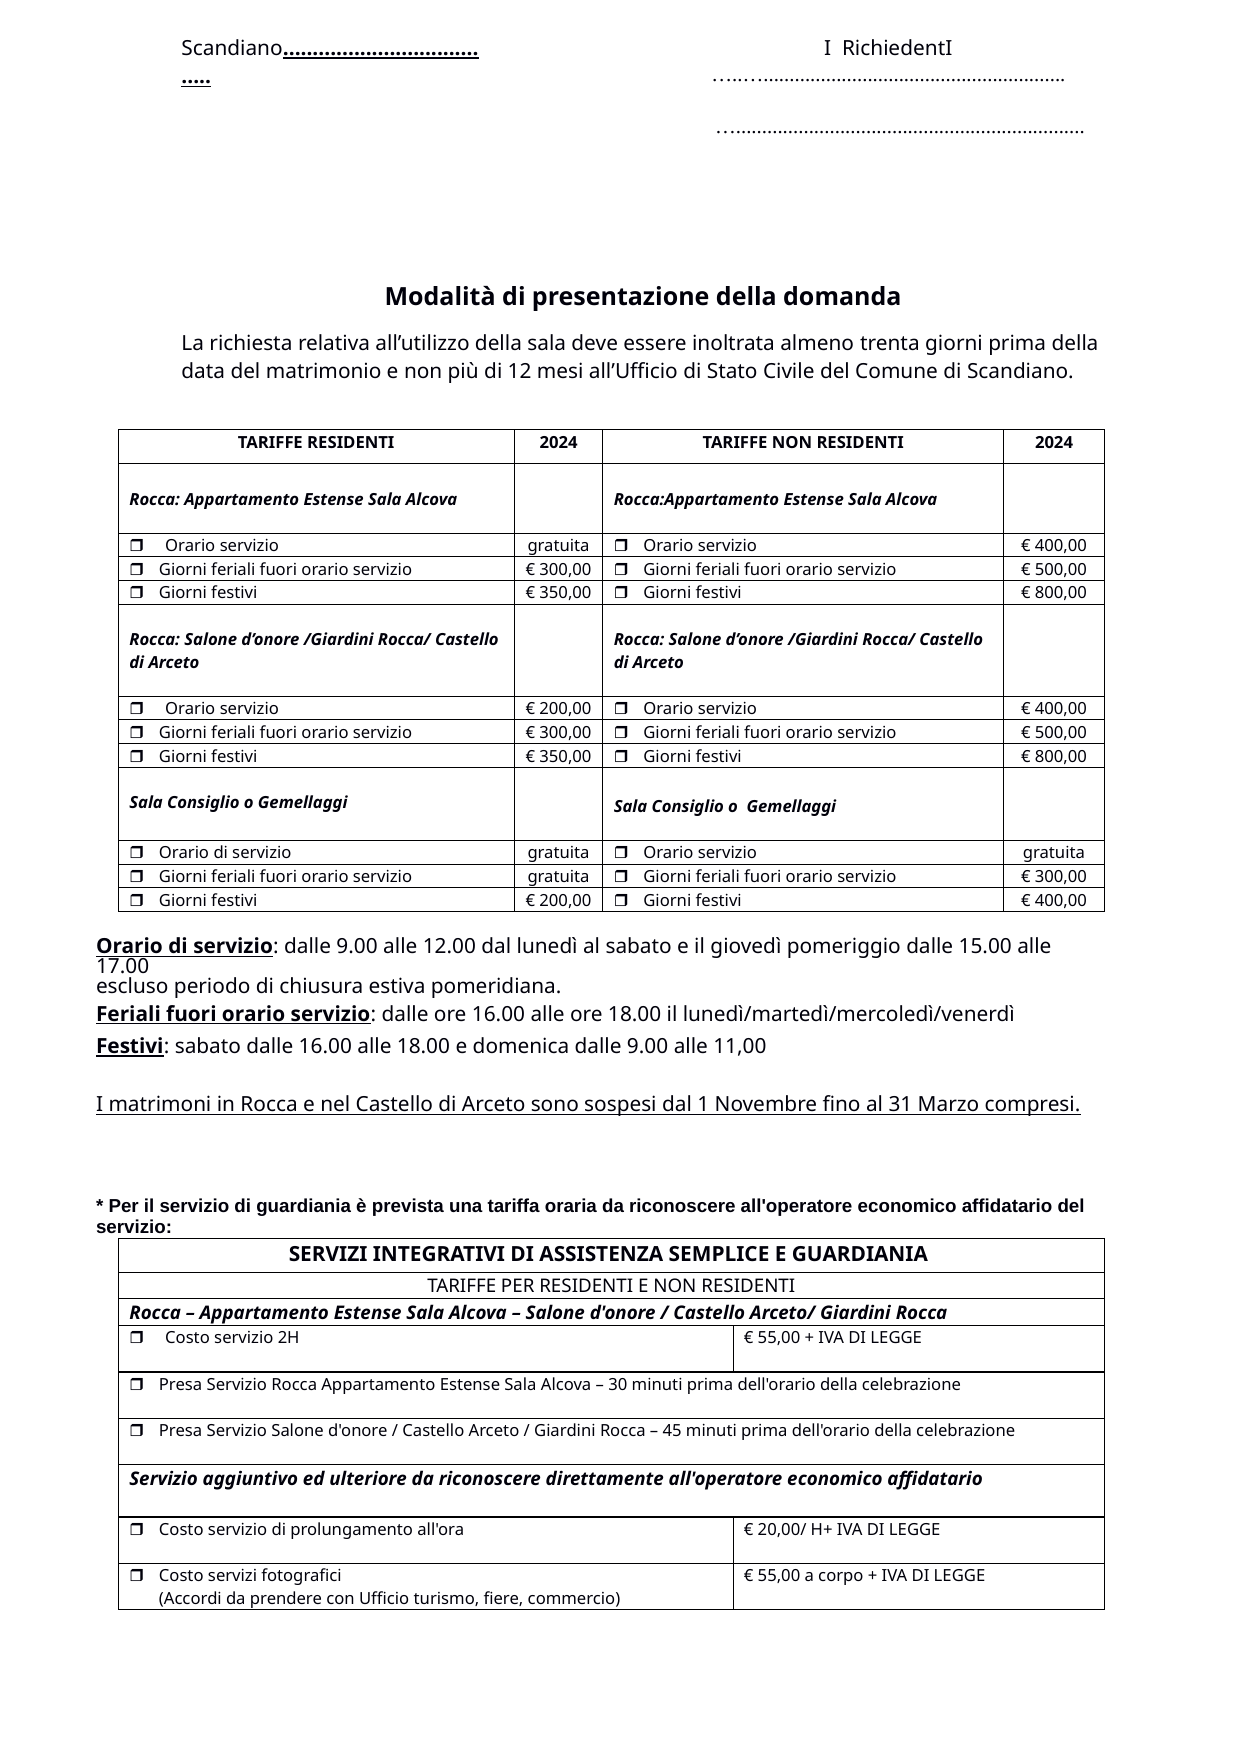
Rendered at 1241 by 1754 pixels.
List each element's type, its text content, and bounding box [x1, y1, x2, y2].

table_cell [1004, 605, 1104, 696]
table_cell Giorni feriali fuori orario servizio [119, 865, 514, 887]
table_cell € 400,00 [1004, 888, 1104, 911]
table_cell € 350,00 [515, 744, 602, 767]
table_cell € 300,00 [1004, 865, 1104, 887]
table_cell Costo servizio 2H [119, 1326, 733, 1371]
table_header TARIFFE NON RESIDENTI [603, 430, 1003, 463]
table_cell € 400,00 [1004, 534, 1104, 556]
table_cell Presa Servizio Salone d'onore / Castello Arceto / Giardini Rocca – 45 minuti prima dell'orario della celebrazione [119, 1419, 1104, 1464]
table_cell Giorni feriali fuori orario servizio [603, 865, 1003, 887]
table_cell Giorni festivi [119, 744, 514, 767]
table_cell € 300,00 [515, 720, 602, 743]
text I matrimoni in Rocca e nel Castello di Arceto sono sospesi dal 1 Novembre fino al 31 Marzo compresi. [25, 1089, 1105, 1118]
table_cell Giorni feriali fuori orario servizio [603, 557, 1003, 580]
table_cell Rocca: Appartamento Estense Sala Alcova [119, 464, 514, 532]
table_cell Sala Consiglio o Gemellaggi [119, 768, 514, 840]
table_cell € 350,00 [515, 581, 602, 604]
table_cell TARIFFE PER RESIDENTI E NON RESIDENTI [119, 1273, 1104, 1298]
table_cell € 800,00 [1004, 744, 1104, 767]
table_cell Giorni feriali fuori orario servizio [603, 720, 1003, 743]
text La richiesta relativa all’utilizzo della sala deve essere inoltrata almeno trenta giorni prima della data del matrimonio e non più di 12 mesi all’Ufficio di Stato Civile del Comune di Scandiano. [181, 328, 1105, 385]
table_cell Rocca:Appartamento Estense Sala Alcova [603, 464, 1003, 532]
table_cell € 55,00 a corpo + IVA DI LEGGE [734, 1564, 1104, 1609]
table_cell Presa Servizio Rocca Appartamento Estense Sala Alcova – 30 minuti prima dell'orario della celebrazione [119, 1373, 1104, 1418]
table_cell [515, 768, 602, 840]
table_cell € 55,00 + IVA DI LEGGE [734, 1326, 1104, 1371]
table_cell € 500,00 [1004, 557, 1104, 580]
table_header SERVIZI INTEGRATIVI DI ASSISTENZA SEMPLICE E GUARDIANIA [119, 1239, 1104, 1272]
subtitle Scandiano...................................... [181, 33, 480, 90]
table_header 2024 [515, 430, 602, 463]
table_cell [1004, 768, 1104, 840]
table_cell Giorni festivi [603, 888, 1003, 911]
table_cell € 800,00 [1004, 581, 1104, 604]
text * Per il servizio di guardiania è prevista una tariffa oraria da riconoscere all'operatore economico affidatario del servizio: [96, 1195, 1105, 1238]
text Feriali fuori orario servizio: dalle ore 16.00 alle ore 18.00 il lunedì/martedì/mercoledì/venerdì [25, 999, 1057, 1027]
text Festivi: sabato dalle 16.00 alle 18.00 e domenica dalle 9.00 alle 11,00 [25, 1031, 1057, 1060]
table_cell Orario servizio [119, 534, 514, 556]
table_cell Servizio aggiuntivo ed ulteriore da riconoscere direttamente all'operatore economico affidatario [119, 1465, 1104, 1516]
table_cell Sala Consiglio o Gemellaggi [603, 768, 1003, 840]
table_cell Giorni feriali fuori orario servizio [119, 720, 514, 743]
table_cell € 200,00 [515, 888, 602, 911]
table_cell Orario di servizio [119, 841, 514, 863]
text escluso periodo di chiusura estiva pomeridiana. [96, 977, 1105, 997]
subtitle I RichiedentI [671, 33, 1105, 62]
table_cell Rocca: Salone d’onore /Giardini Rocca/ Castello di Arceto [119, 605, 514, 696]
table_cell Giorni feriali fuori orario servizio [119, 557, 514, 580]
table_cell Rocca – Appartamento Estense Sala Alcova – Salone d'onore / Castello Arceto/ Giardini Rocca [119, 1299, 1104, 1325]
table_cell Orario servizio [603, 841, 1003, 863]
table_cell Giorni festivi [603, 581, 1003, 604]
table_cell Orario servizio [119, 697, 514, 719]
table_cell € 500,00 [1004, 720, 1104, 743]
table_cell [515, 464, 602, 532]
table_cell Giorni festivi [603, 744, 1003, 767]
text Orario di servizio: dalle 9.00 alle 12.00 dal lunedì al sabato e il giovedì pomeriggio dalle 15.00 alle 17.00 [96, 938, 1105, 977]
table_cell Costo servizio di prolungamento all'ora [119, 1518, 733, 1563]
table_cell € 400,00 [1004, 697, 1104, 719]
table_cell € 300,00 [515, 557, 602, 580]
text …................................................................... [181, 114, 1105, 138]
table_cell Orario servizio [603, 534, 1003, 556]
text Modalità di presentazione della domanda [181, 278, 1105, 312]
table_cell Rocca: Salone d’onore /Giardini Rocca/ Castello di Arceto [603, 605, 1003, 696]
table_cell gratuita [515, 534, 602, 556]
table_cell [1004, 464, 1104, 532]
subtitle …..….......................................................... [671, 62, 1105, 86]
table_cell Giorni festivi [119, 888, 514, 911]
table_cell Orario servizio [603, 697, 1003, 719]
table_cell gratuita [515, 841, 602, 863]
table_cell Giorni festivi [119, 581, 514, 604]
table_cell gratuita [1004, 841, 1104, 863]
table_header TARIFFE RESIDENTI [119, 430, 514, 463]
table_cell [515, 605, 602, 696]
table_cell € 20,00/ H+ IVA DI LEGGE [734, 1518, 1104, 1563]
table_cell gratuita [515, 865, 602, 887]
table_cell € 200,00 [515, 697, 602, 719]
table_cell Costo servizi fotografici (Accordi da prendere con Ufficio turismo, fiere, commercio) [119, 1564, 733, 1609]
table_header 2024 [1004, 430, 1104, 463]
